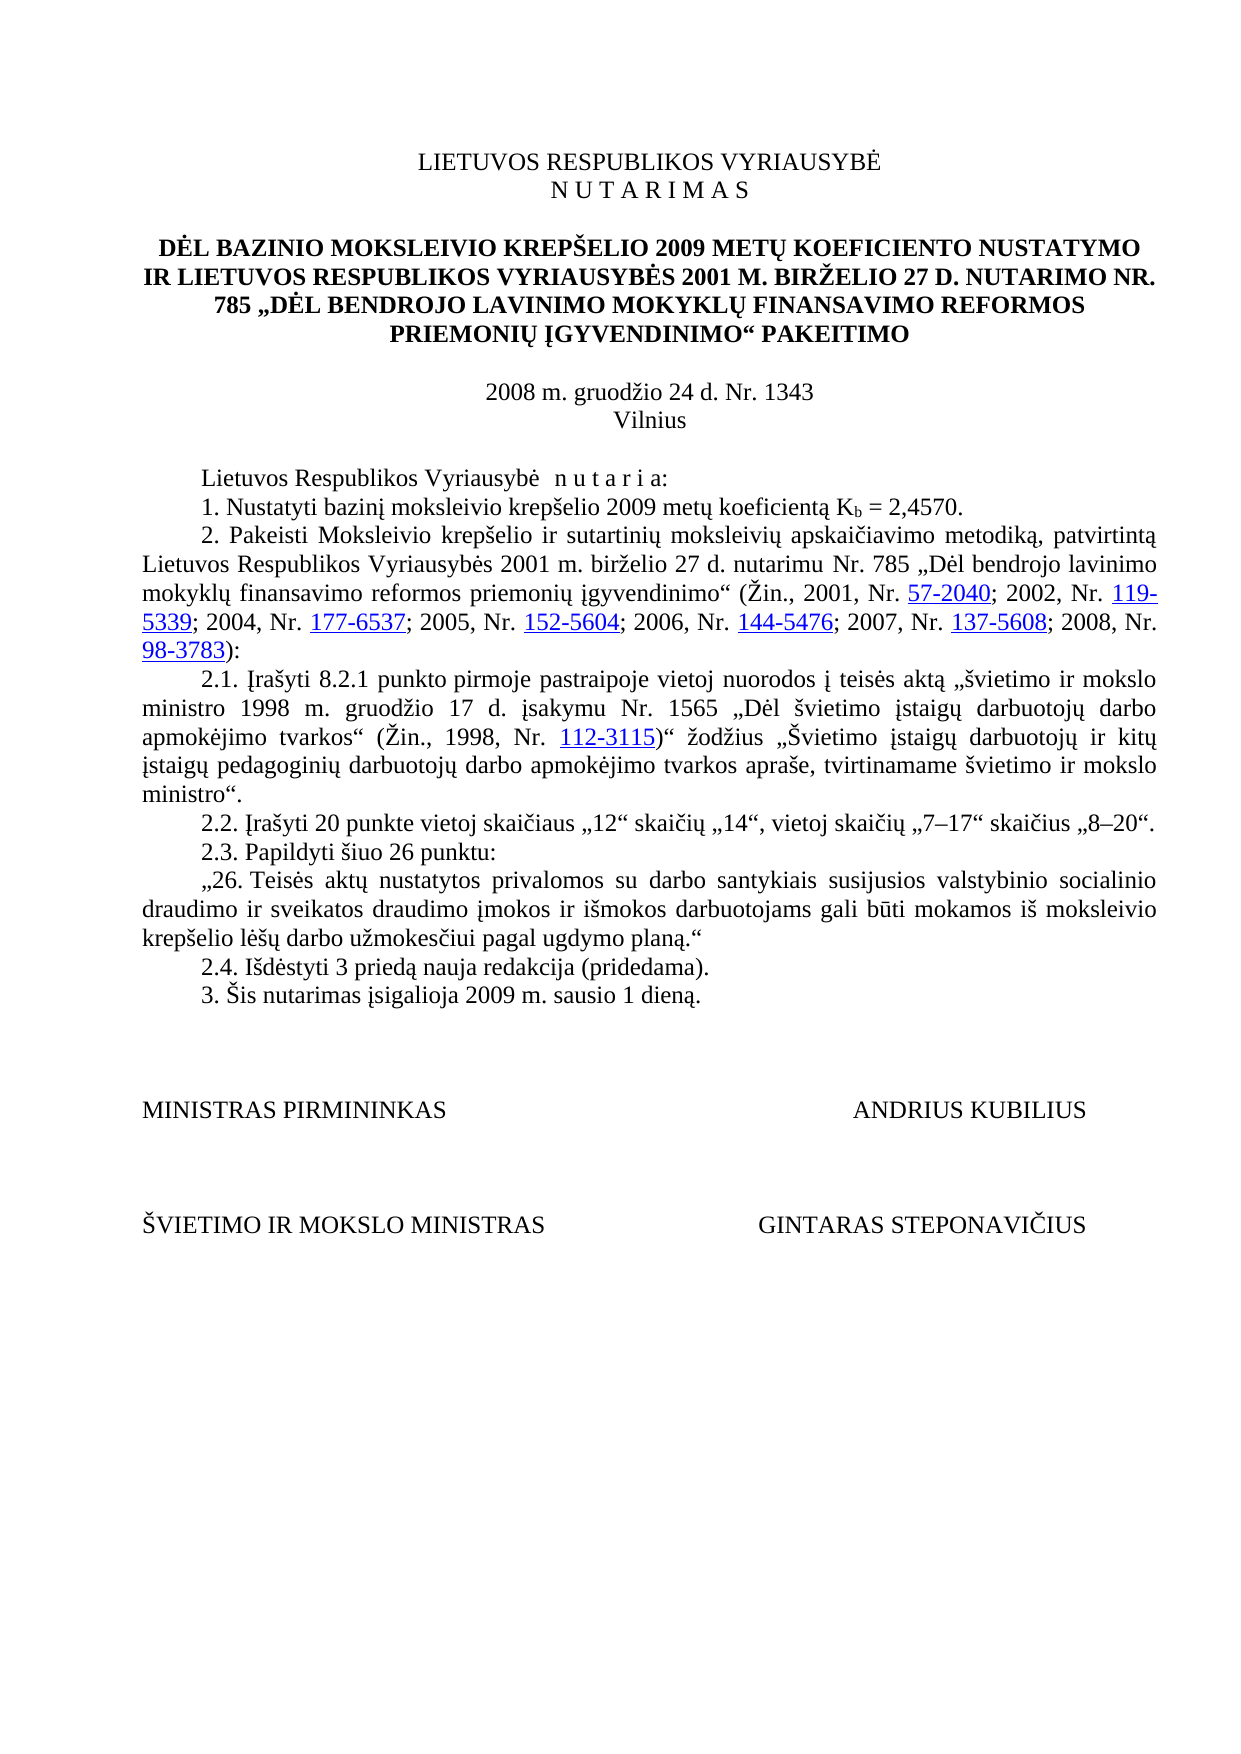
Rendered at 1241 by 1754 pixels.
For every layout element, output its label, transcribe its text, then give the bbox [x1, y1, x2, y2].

text 3. Šis nutarimas įsigalioja 2009 m. sausio 1 dieną. [142, 981, 1157, 1009]
text 2.3. Papildyti šiuo 26 punktu: [142, 837, 1157, 866]
text 2.4. Išdėstyti 3 priedą nauja redakcija (pridedama). [142, 952, 1157, 981]
text 2.1. Įrašyti 8.2.1 punkto pirmoje pastraipoje vietoj nuorodos į teisės aktą „švietimo ir mokslo ministro 1998 m. gruodžio 17 d. įsakymu Nr. 1565 „Dėl švietimo įstaigų darbuotojų darbo apmokėjimo tvarkos“ (Žin., 1998, Nr. 112-3115)“ žodžius „Švietimo įstaigų darbuotojų ir kitų įstaigų pedagoginių darbuotojų darbo apmokėjimo tvarkos apraše, tvirtinamame švietimo ir mokslo ministro“. [142, 664, 1157, 808]
text 2.2. Įrašyti 20 punkte vietoj skaičiaus „12“ skaičių „14“, vietoj skaičių „7–17“ skaičius „8–20“. [142, 808, 1157, 837]
text 2008 m. gruodžio 24 d. Nr. 1343 [142, 377, 1157, 406]
text MINISTRAS PIRMININKAS ANDRIUS KUBILIUS [142, 1096, 1157, 1124]
text Lietuvos Respublikos Vyriausybė nutaria: [142, 463, 1157, 492]
text „26. Teisės aktų nustatytos privalomos su darbo santykiais susijusios valstybinio socialinio draudimo ir sveikatos draudimo įmokos ir išmokos darbuotojams gali būti mokamos iš moksleivio krepšelio lėšų darbo užmokesčiui pagal ugdymo planą.“ [142, 866, 1157, 952]
text ŠVIETIMO IR MOKSLO MINISTRAS GINTARAS STEPONAVIČIUS [142, 1211, 1157, 1239]
text DĖL BAZINIO MOKSLEIVIO KREPŠELIO 2009 METų KOEFICIENTO NUSTATYMO IR LIETUVOS RESPUBLIKOS VYRIAUSYBĖS 2001 M. BIRŽELIO 27 D. NUTARIMO NR. 785 „DĖL BENDROJO LAVINIMO MOKYKLŲ FINANSAVIMO REFORMOS PRIEMONIŲ ĮGYVENDINIMO“ PAKEITIMO [142, 233, 1157, 348]
text 1. Nustatyti bazinį moksleivio krepšelio 2009 metų koeficientą Kb = 2,4570. [142, 492, 1157, 521]
text 2. Pakeisti Moksleivio krepšelio ir sutartinių moksleivių apskaičiavimo metodiką, patvirtintą Lietuvos Respublikos Vyriausybės 2001 m. birželio 27 d. nutarimu Nr. 785 „Dėl bendrojo lavinimo mokyklų finansavimo reformos priemonių įgyvendinimo“ (Žin., 2001, Nr. 57-2040; 2002, Nr. 119-5339; 2004, Nr. 177-6537; 2005, Nr. 152-5604; 2006, Nr. 144-5476; 2007, Nr. 137-5608; 2008, Nr. 98-3783): [142, 521, 1157, 664]
text Vilnius [142, 406, 1157, 434]
text NUTARIMAS [142, 176, 1157, 204]
text Lietuvos Respublikos Vyriausybė [142, 147, 1157, 176]
